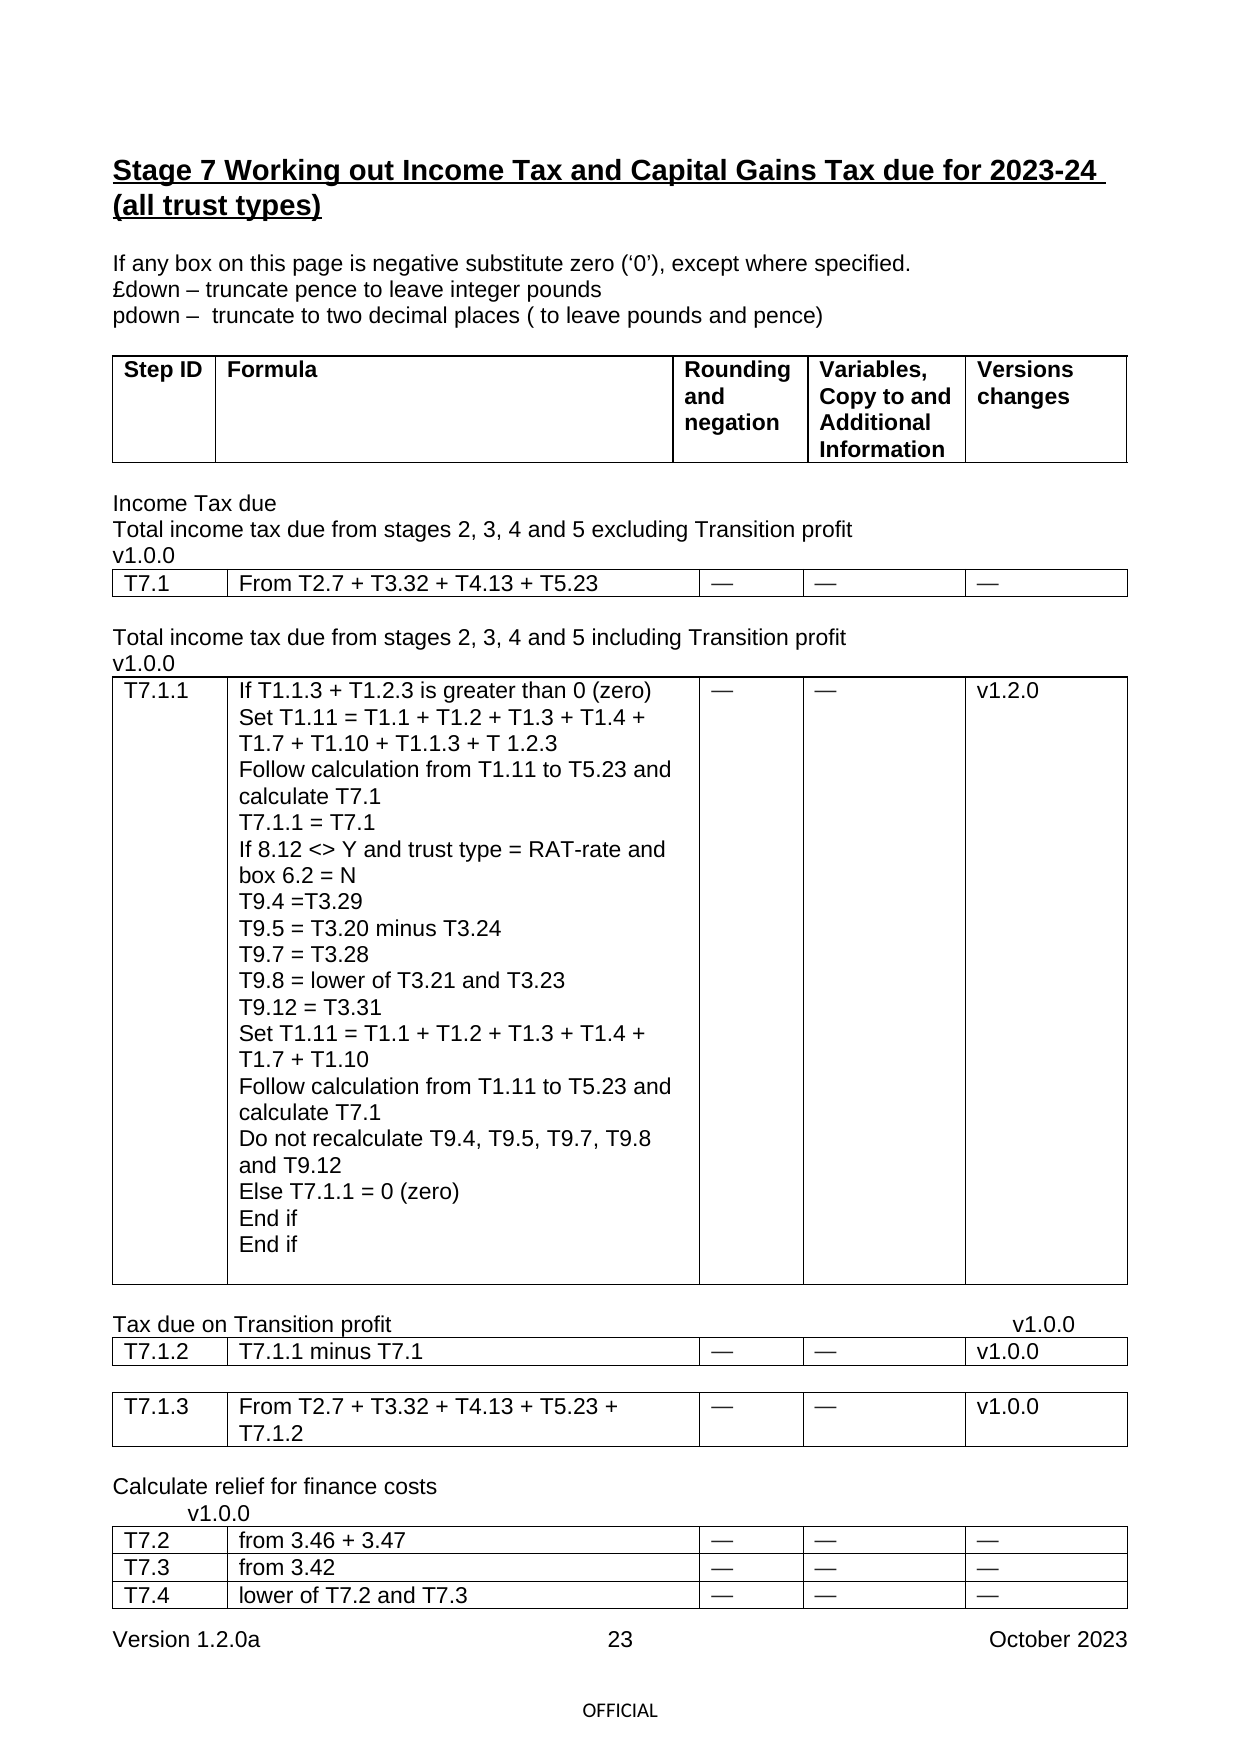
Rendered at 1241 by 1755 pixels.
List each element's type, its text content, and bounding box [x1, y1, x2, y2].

text Total income tax due from stages 2, 3, 4 and 5 including Transition profit v1.0.0 [112, 624, 1128, 676]
table_cell — [966, 1554, 1127, 1581]
text Income Tax due [112, 490, 1128, 516]
table_header — [700, 678, 803, 1283]
table_header — [966, 570, 1127, 596]
table_header — [966, 1527, 1127, 1553]
table_cell — [700, 1554, 803, 1581]
table_header — [700, 1527, 803, 1553]
table_header — [700, 1393, 803, 1446]
table_header — [804, 570, 965, 596]
table_header — [804, 1527, 965, 1553]
text pdown – truncate to two decimal places ( to leave pounds and pence) [112, 302, 1128, 328]
text If any box on this page is negative substitute zero (‘0’), except where specified. [112, 249, 1128, 276]
table_cell T7.4 [113, 1582, 227, 1608]
table_header Variables, Copy to and Additional Information [809, 357, 965, 462]
text £down – truncate pence to leave integer pounds [112, 276, 1128, 302]
table_header from 3.46 + 3.47 [228, 1527, 699, 1553]
table_header — [700, 1338, 803, 1365]
table_header Rounding and negation [674, 357, 807, 462]
table_header v1.0.0 [966, 1338, 1127, 1365]
table_cell T7.3 [113, 1554, 227, 1581]
subtitle Stage 7 Working out Income Tax and Capital Gains Tax due for 2023-24 (all trust types) [112, 153, 1128, 221]
table_header T7.1.2 [113, 1338, 227, 1365]
table_header From T2.7 + T3.32 + T4.13 + T5.23 [228, 570, 699, 596]
table_cell — [700, 1582, 803, 1608]
text Tax due on Transition profit v1.0.0 [112, 1311, 1128, 1337]
text Total income tax due from stages 2, 3, 4 and 5 excluding Transition profit v1.0.0 [112, 516, 1128, 569]
table_header T7.1.1 minus T7.1 [228, 1338, 699, 1365]
table_header Step ID [113, 357, 215, 462]
text Calculate relief for finance costs v1.0.0 [112, 1473, 1128, 1526]
table_cell lower of T7.2 and T7.3 [228, 1582, 699, 1608]
table_header Formula [216, 357, 672, 462]
table_header v1.0.0 [966, 1393, 1127, 1446]
table_cell from 3.42 [228, 1554, 699, 1581]
table_header T7.1.1 [113, 678, 227, 1283]
table_cell — [804, 1554, 965, 1581]
table_header T7.1.3 [113, 1393, 227, 1446]
table_header — [804, 1338, 965, 1365]
table_header v1.2.0 [966, 678, 1127, 1283]
table_header — [700, 570, 803, 596]
table_header Versions changes [966, 357, 1126, 462]
table_header From T2.7 + T3.32 + T4.13 + T5.23 + T7.1.2 [228, 1393, 699, 1446]
table_header T7.1 [113, 570, 227, 596]
table_header — [804, 678, 965, 1283]
table_header T7.2 [113, 1527, 227, 1553]
table_header — [804, 1393, 965, 1446]
table_cell — [966, 1582, 1127, 1608]
table_cell — [804, 1582, 965, 1608]
table_header If T1.1.3 + T1.2.3 is greater than 0 (zero) Set T1.11 = T1.1 + T1.2 + T1.3 + T1.4 + T1.7 + T1.10 + T1.1.3 + T 1.2.3 Follow calculation from T1.11 to T5.23 and calculate T7.1 T7.1.1 = T7.1 If 8.12 <> Y and trust type = RAT-rate and box 6.2 = N T9.4 =T3.29 T9.5 = T3.20 minus T3.24 T9.7 = T3.28 T9.8 = lower of T3.21 and T3.23 T9.12 = T3.31 Set T1.11 = T1.1 + T1.2 + T1.3 + T1.4 + T1.7 + T1.10 Follow calculation from T1.11 to T5.23 and calculate T7.1 Do not recalculate T9.4, T9.5, T9.7, T9.8 and T9.12 Else T7.1.1 = 0 (zero) End if End if [228, 678, 699, 1283]
